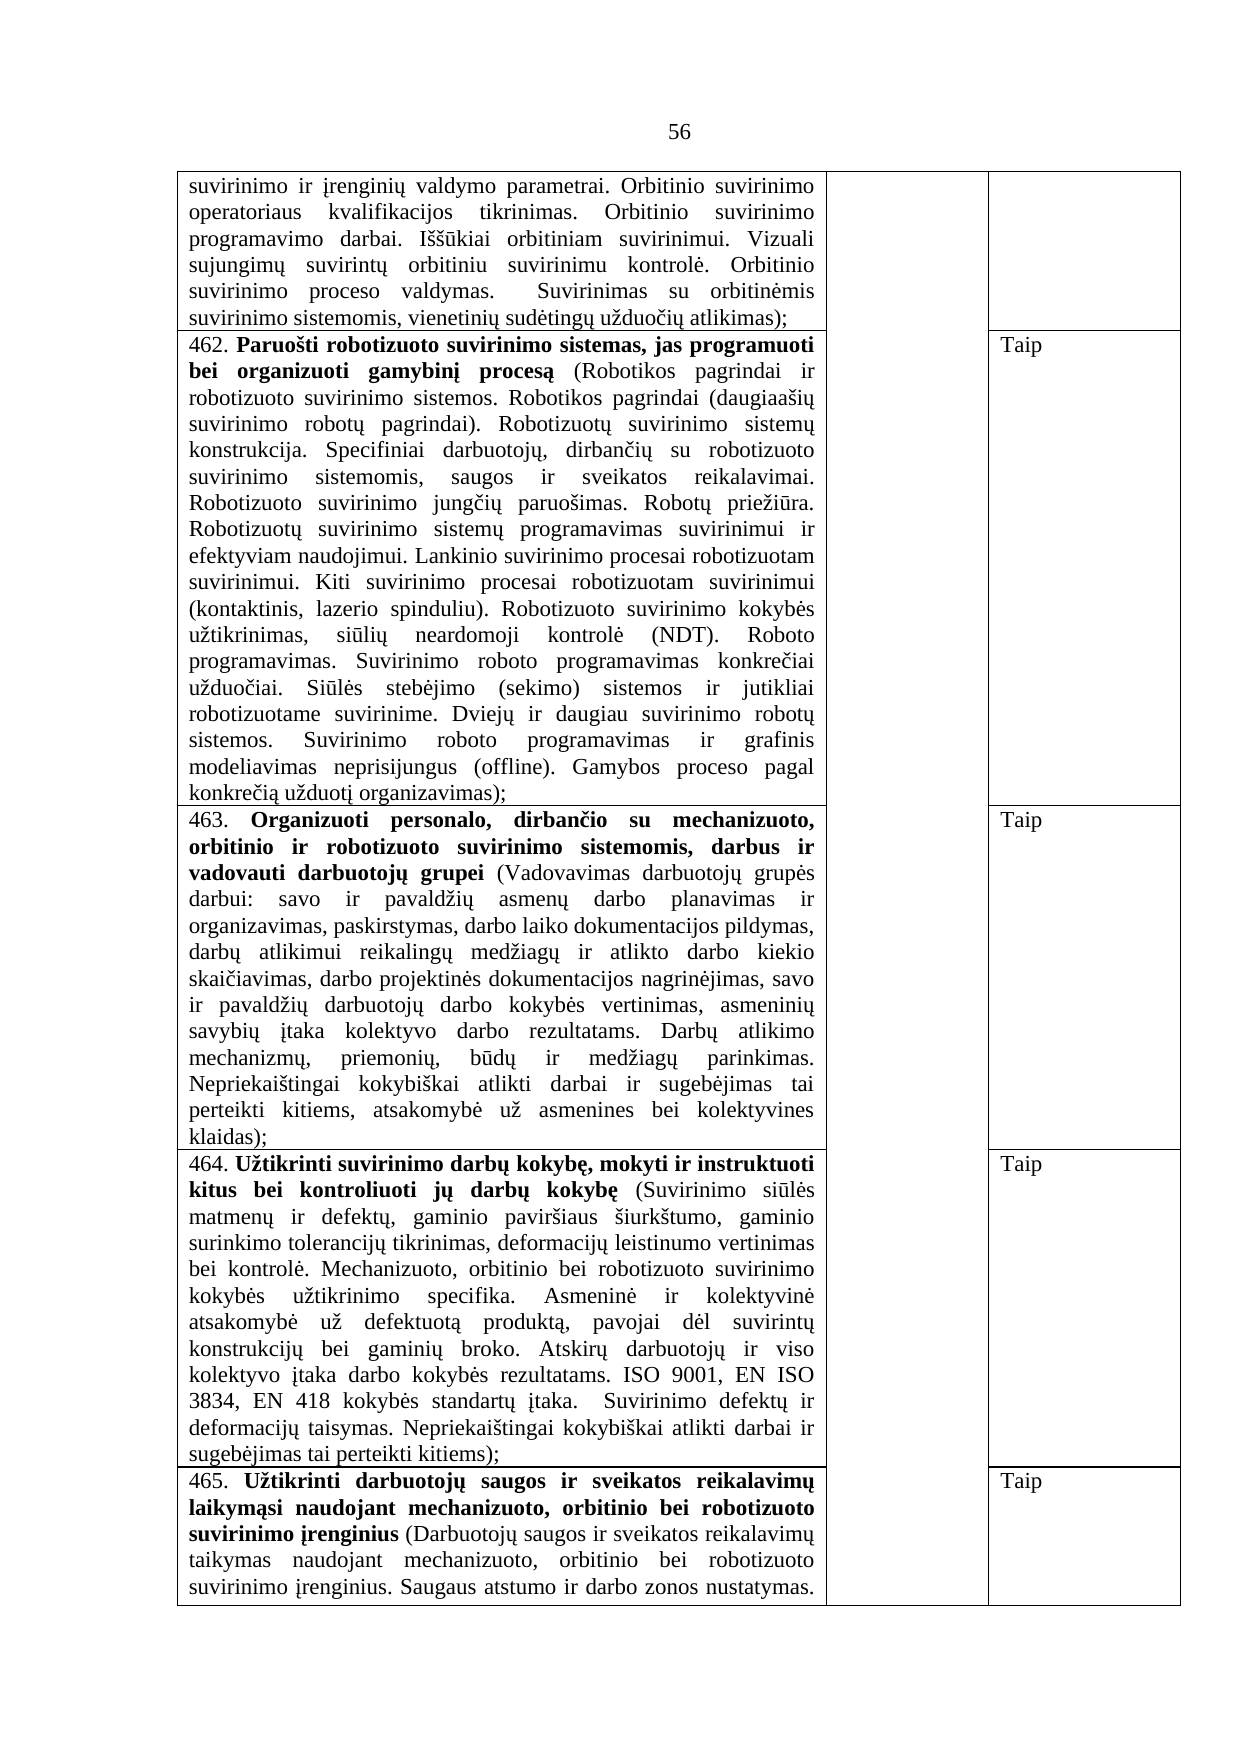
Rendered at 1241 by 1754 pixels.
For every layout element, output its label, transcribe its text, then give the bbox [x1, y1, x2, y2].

table_cell 462. Paruošti robotizuoto suvirinimo sistemas, jas programuoti bei organizuoti gamybinį procesą (Robotikos pagrindai ir robotizuoto suvirinimo sistemos. Robotikos pagrindai (daugiaašių suvirinimo robotų pagrindai). Robotizuotų suvirinimo sistemų konstrukcija. Specifiniai darbuotojų, dirbančių su robotizuoto suvirinimo sistemomis, saugos ir sveikatos reikalavimai. Robotizuoto suvirinimo jungčių paruošimas. Robotų priežiūra. Robotizuotų suvirinimo sistemų programavimas suvirinimui ir efektyviam naudojimui. Lankinio suvirinimo procesai robotizuotam suvirinimui. Kiti suvirinimo procesai robotizuotam suvirinimui (kontaktinis, lazerio spinduliu). Robotizuoto suvirinimo kokybės užtikrinimas, siūlių neardomoji kontrolė (NDT). Roboto programavimas. Suvirinimo roboto programavimas konkrečiai užduočiai. Siūlės stebėjimo (sekimo) sistemos ir jutikliai robotizuotame suvirinime. Dviejų ir daugiau suvirinimo robotų sistemos. Suvirinimo roboto programavimas ir grafinis modeliavimas neprisijungus (offline). Gamybos proceso pagal konkrečią užduotį organizavimas); [178, 331, 826, 805]
table_cell suvirinimo ir įrenginių valdymo parametrai. Orbitinio suvirinimo operatoriaus kvalifikacijos tikrinimas. Orbitinio suvirinimo programavimo darbai. Iššūkiai orbitiniam suvirinimui. Vizuali sujungimų suvirintų orbitiniu suvirinimu kontrolė. Orbitinio suvirinimo proceso valdymas. Suvirinimas su orbitinėmis suvirinimo sistemomis, vienetinių sudėtingų užduočių atlikimas); [178, 172, 826, 330]
table_cell Taip [989, 806, 1180, 1149]
table_cell 464. Užtikrinti suvirinimo darbų kokybę, mokyti ir instruktuoti kitus bei kontroliuoti jų darbų kokybę (Suvirinimo siūlės matmenų ir defektų, gaminio paviršiaus šiurkštumo, gaminio surinkimo tolerancijų tikrinimas, deformacijų leistinumo vertinimas bei kontrolė. Mechanizuoto, orbitinio bei robotizuoto suvirinimo kokybės užtikrinimo specifika. Asmeninė ir kolektyvinė atsakomybė už defektuotą produktą, pavojai dėl suvirintų konstrukcijų bei gaminių broko. Atskirų darbuotojų ir viso kolektyvo įtaka darbo kokybės rezultatams. ISO 9001, EN ISO 3834, EN 418 kokybės standartų įtaka. Suvirinimo defektų ir deformacijų taisymas. Nepriekaištingai kokybiškai atlikti darbai ir sugebėjimas tai perteikti kitiems); [178, 1150, 826, 1466]
table_cell [989, 172, 1180, 330]
table_cell [827, 172, 988, 1605]
table_cell 465. Užtikrinti darbuotojų saugos ir sveikatos reikalavimų laikymąsi naudojant mechanizuoto, orbitinio bei robotizuoto suvirinimo įrenginius (Darbuotojų saugos ir sveikatos reikalavimų taikymas naudojant mechanizuoto, orbitinio bei robotizuoto suvirinimo įrenginius. Saugaus atstumo ir darbo zonos nustatymas. [178, 1468, 826, 1605]
table_cell Taip [989, 1468, 1180, 1605]
table_cell Taip [989, 1150, 1180, 1466]
table_cell Taip [989, 331, 1180, 805]
table_cell 463. Organizuoti personalo, dirbančio su mechanizuoto, orbitinio ir robotizuoto suvirinimo sistemomis, darbus ir vadovauti darbuotojų grupei (Vadovavimas darbuotojų grupės darbui: savo ir pavaldžių asmenų darbo planavimas ir organizavimas, paskirstymas, darbo laiko dokumentacijos pildymas, darbų atlikimui reikalingų medžiagų ir atlikto darbo kiekio skaičiavimas, darbo projektinės dokumentacijos nagrinėjimas, savo ir pavaldžių darbuotojų darbo kokybės vertinimas, asmeninių savybių įtaka kolektyvo darbo rezultatams. Darbų atlikimo mechanizmų, priemonių, būdų ir medžiagų parinkimas. Nepriekaištingai kokybiškai atlikti darbai ir sugebėjimas tai perteikti kitiems, atsakomybė už asmenines bei kolektyvines klaidas); [178, 806, 826, 1149]
